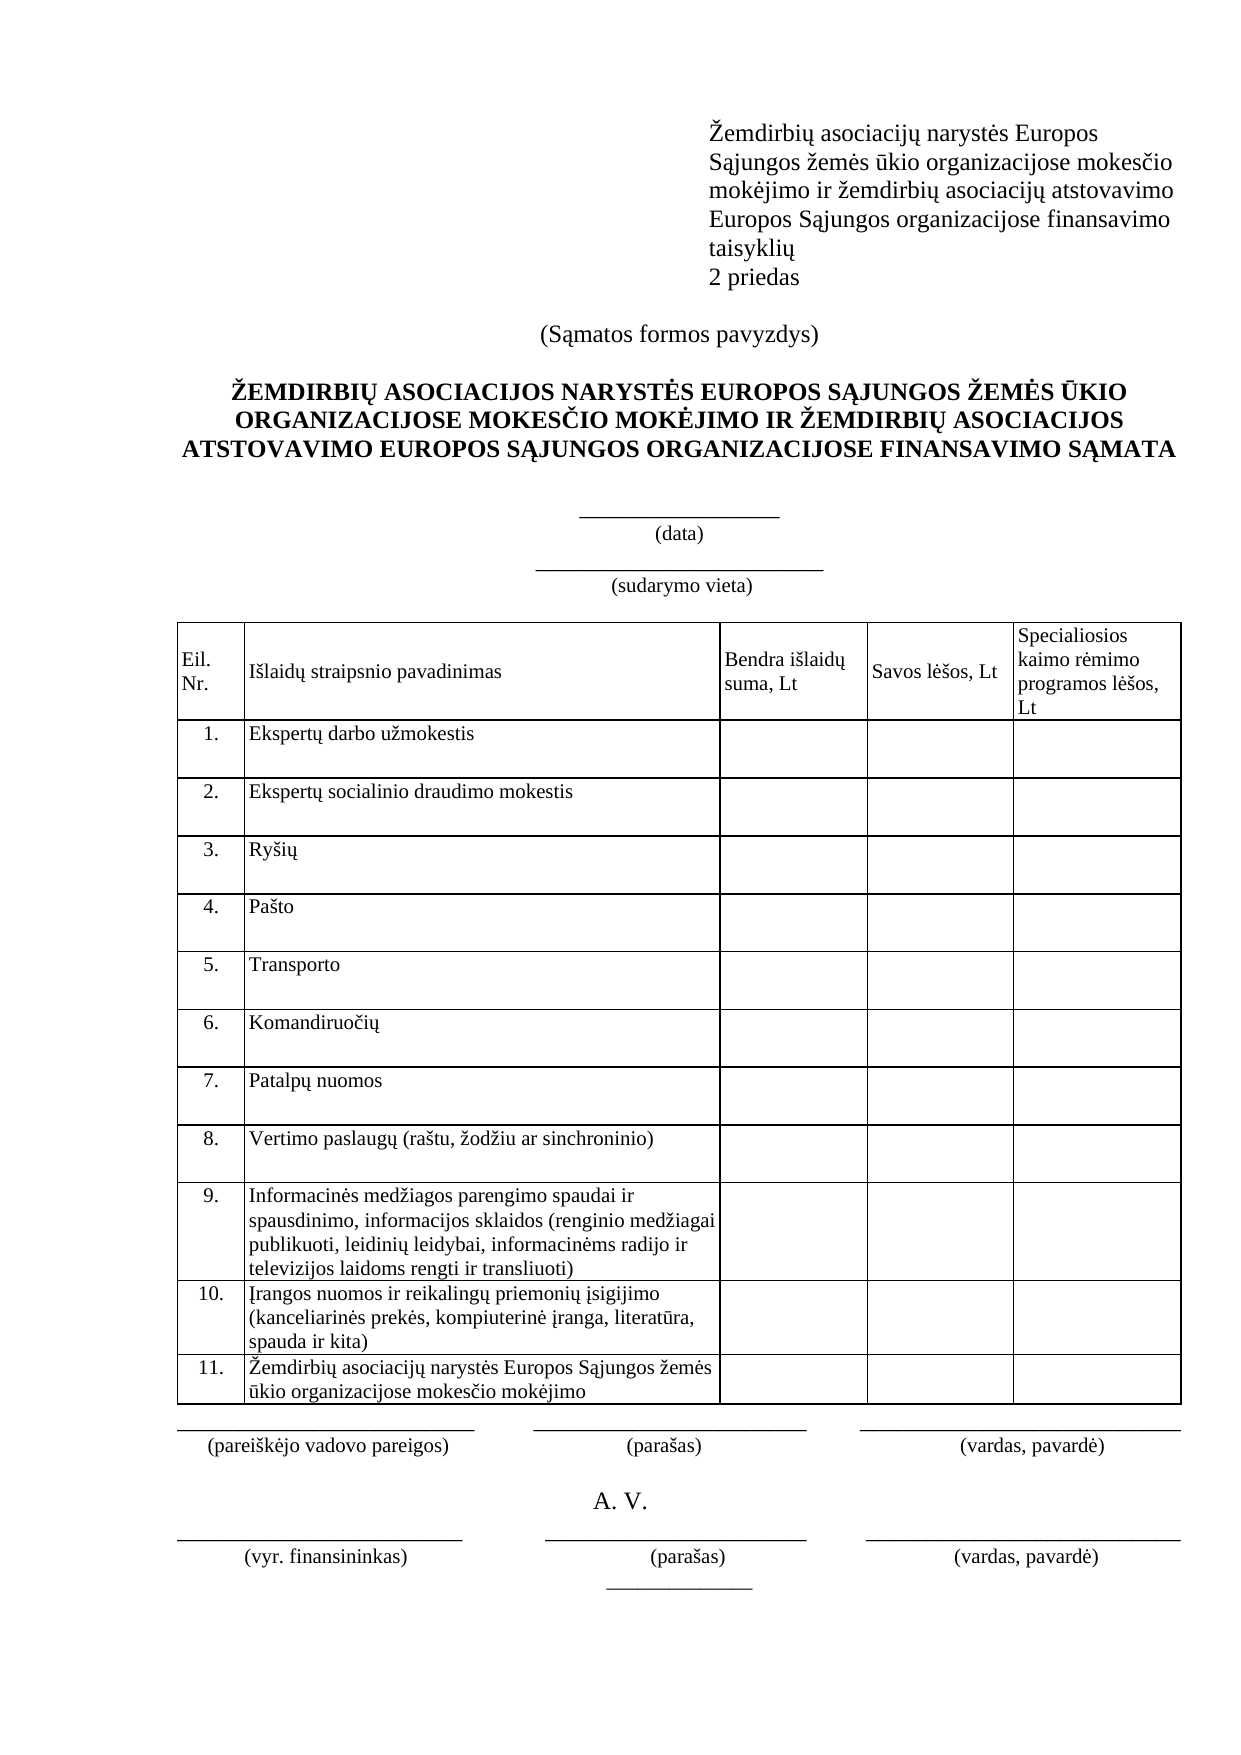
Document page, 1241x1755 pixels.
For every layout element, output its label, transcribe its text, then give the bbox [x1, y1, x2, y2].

table_cell 6. [178, 1010, 244, 1066]
table_cell [1014, 1355, 1180, 1403]
table_cell [868, 721, 1013, 777]
table_header Savos lėšos, Lt [868, 623, 1013, 719]
table_cell Patalpų nuomos [245, 1068, 719, 1124]
table_cell 7. [178, 1068, 244, 1124]
table_cell [721, 1068, 867, 1124]
text (data) [177, 521, 1181, 545]
text mokėjimo ir žemdirbių asociacijų atstovavimo [177, 176, 1181, 204]
table_cell [721, 1183, 867, 1280]
table_cell [721, 1010, 867, 1066]
text ________________ [177, 492, 1181, 521]
table_cell Transporto [245, 952, 719, 1008]
text (pareiškėjo vadovo pareigos) (parašas) (vardas, pavardė) [177, 1433, 1181, 1457]
table_cell [1014, 1183, 1180, 1280]
table_cell Pašto [245, 895, 719, 951]
text taisyklių [177, 233, 1181, 262]
text (sudarymo vieta) [177, 573, 1181, 597]
table_cell [868, 1281, 1013, 1353]
table_cell 2. [178, 779, 244, 835]
table_cell Ekspertų darbo užmokestis [245, 721, 719, 777]
table_cell [1014, 1010, 1180, 1066]
text Sąjungos žemės ūkio organizacijose mokesčio [177, 147, 1181, 176]
table_cell Vertimo paslaugų (raštu, žodžiu ar sinchroninio) [245, 1126, 719, 1182]
text A. V. [177, 1486, 1181, 1515]
table_cell [721, 779, 867, 835]
table_cell [868, 1010, 1013, 1066]
text Europos Sąjungos organizacijose finansavimo [177, 204, 1181, 233]
table_cell [868, 952, 1013, 1008]
table_cell [721, 895, 867, 951]
table_cell [868, 1126, 1013, 1182]
text Žemdirbių asociacijų narystės Europos [709, 118, 1181, 147]
text (Sąmatos formos pavyzdys) [177, 319, 1181, 348]
table_cell [1014, 779, 1180, 835]
table_cell [721, 1355, 867, 1403]
table_cell [868, 779, 1013, 835]
table_cell [868, 1068, 1013, 1124]
table_cell [868, 1183, 1013, 1280]
table_cell [1014, 1068, 1180, 1124]
table_cell Ryšių [245, 837, 719, 893]
text 2 priedas [177, 262, 1181, 291]
table_cell Komandiruočių [245, 1010, 719, 1066]
table_cell 1. [178, 721, 244, 777]
table_cell [1014, 952, 1180, 1008]
table_cell [721, 837, 867, 893]
table_cell [721, 952, 867, 1008]
text (vyr. finansininkas) (parašas) (vardas, pavardė) [177, 1544, 1181, 1568]
table_cell 8. [178, 1126, 244, 1182]
table_cell [1014, 895, 1180, 951]
table_cell [1014, 837, 1180, 893]
table_cell Ekspertų socialinio draudimo mokestis [245, 779, 719, 835]
table_cell 9. [178, 1183, 244, 1280]
table_header Bendra išlaidų suma, Lt [721, 623, 867, 719]
table_cell [868, 1355, 1013, 1403]
table_cell 10. [178, 1281, 244, 1353]
table_cell [1014, 1126, 1180, 1182]
table_cell 3. [178, 837, 244, 893]
table_cell 5. [178, 952, 244, 1008]
table_cell 11. [178, 1355, 244, 1403]
text ŽEMDIRBIŲ ASOCIACIJOS NARYSTĖS EUROPOS SĄJUNGOS ŽEMĖS ŪKIO ORGANIZACIJOSE MOKESČIO MOKĖJIMO IR ŽEMDIRBIŲ ASOCIACIJOS ATSTOVAVIMO EUROPOS SĄJUNGOS ORGANIZACIJOSE FINANSAVIMO SĄMATA [177, 377, 1181, 463]
table_cell [1014, 721, 1180, 777]
text _______________________ [177, 545, 1181, 573]
table_header Išlaidų straipsnio pavadinimas [245, 623, 719, 719]
table_cell [721, 1281, 867, 1353]
table_cell [721, 721, 867, 777]
text ______________ [177, 1568, 1181, 1592]
table_cell [868, 837, 1013, 893]
table_cell [721, 1126, 867, 1182]
table_cell [1014, 1281, 1180, 1353]
table_cell 4. [178, 895, 244, 951]
table_header Eil. Nr. [178, 623, 244, 719]
table_cell [868, 895, 1013, 951]
